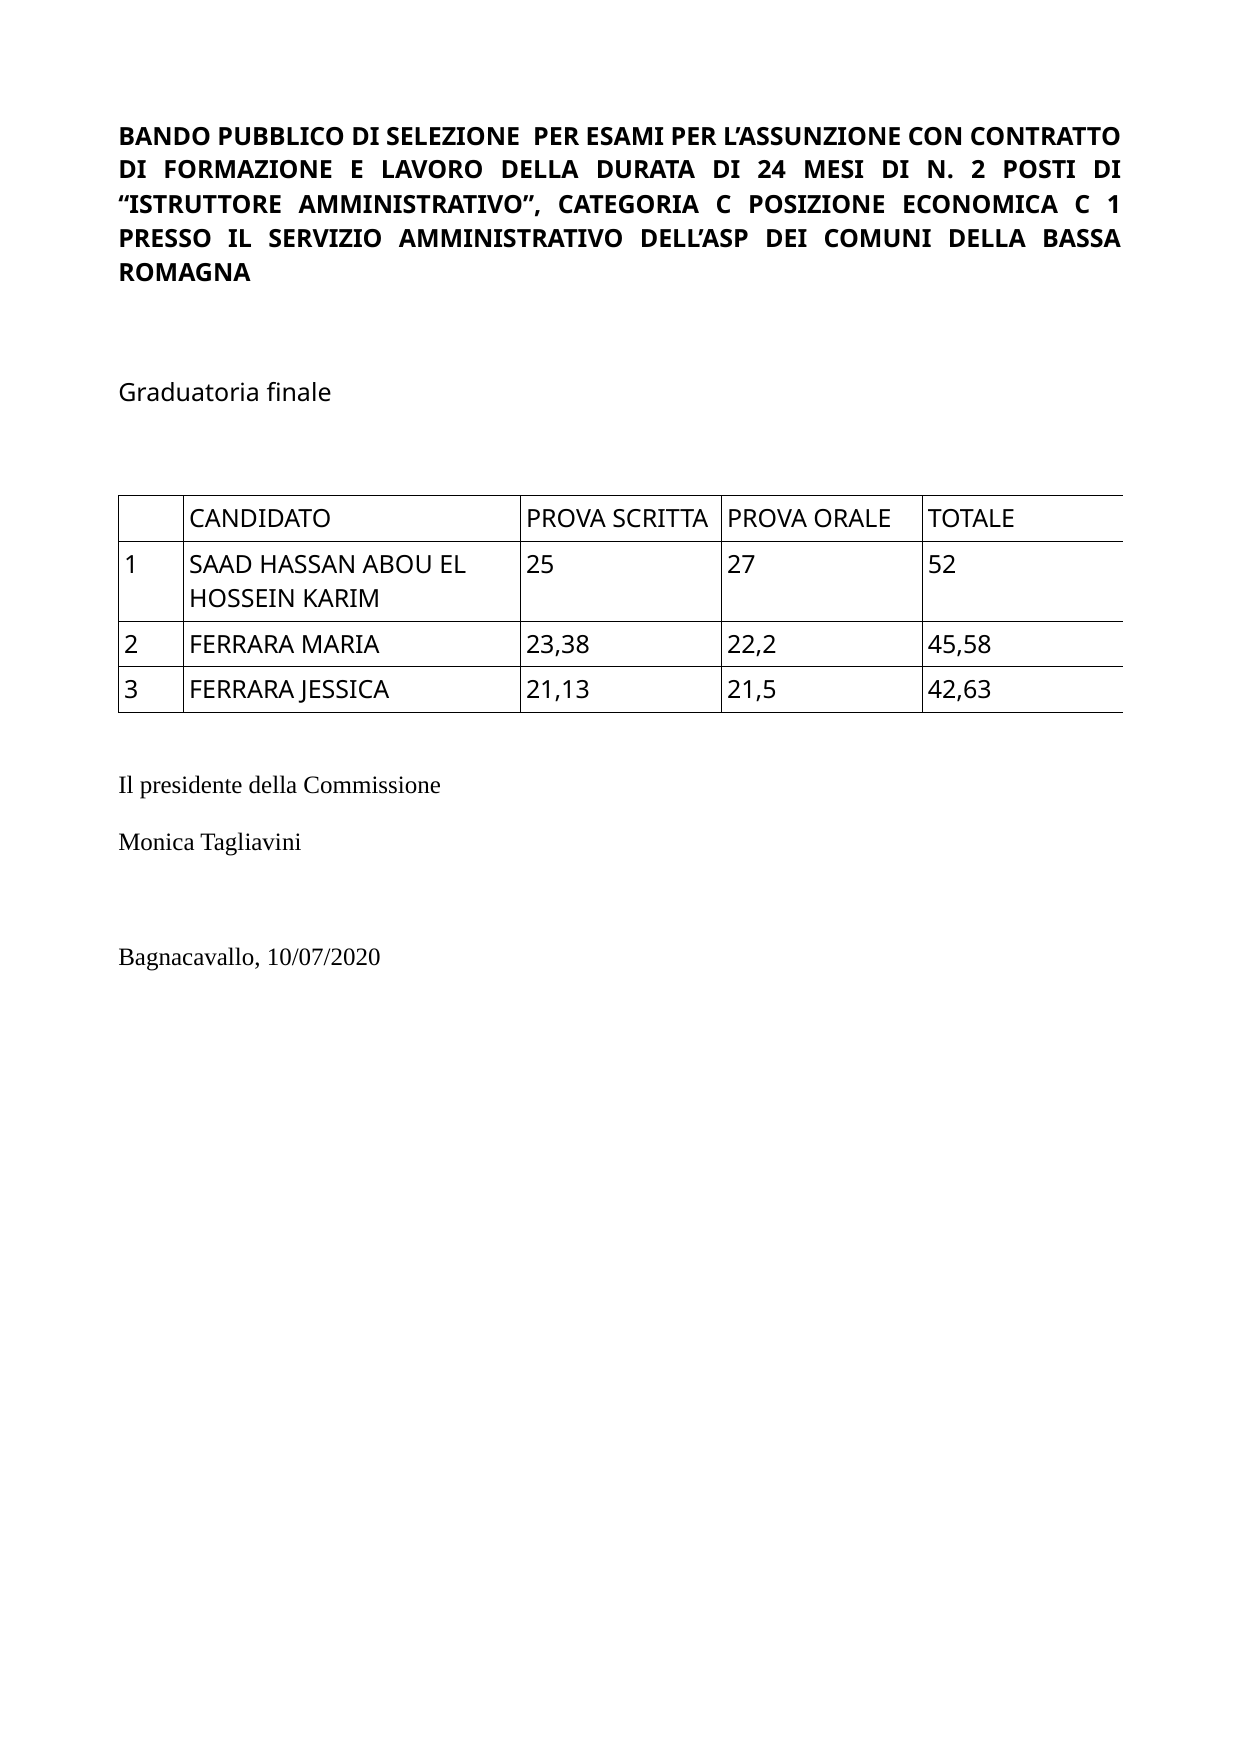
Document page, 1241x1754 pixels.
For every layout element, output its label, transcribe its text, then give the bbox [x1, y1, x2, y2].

table_cell 25 [521, 542, 721, 621]
table_cell SAAD HASSAN ABOU EL HOSSEIN KARIM [184, 542, 520, 621]
text BANDO PUBBLICO DI SELEZIONE PER ESAMI PER L’ASSUNZIONE CON CONTRATTO DI FORMAZIONE E LAVORO DELLA DURATA DI 24 MESI DI N. 2 POSTI DI “ISTRUTTORE AMMINISTRATIVO”, CATEGORIA C POSIZIONE ECONOMICA C 1 PRESSO IL SERVIZIO AMMINISTRATIVO DELL’ASP DEI COMUNI DELLA BASSA ROMAGNA [118, 118, 1122, 288]
text Graduatoria finale [118, 375, 1122, 409]
text Monica Tagliavini [118, 827, 1122, 856]
table_header PROVA SCRITTA [521, 496, 721, 541]
table_cell 27 [722, 542, 922, 621]
table_cell 2 [119, 622, 183, 666]
table_cell FERRARA JESSICA [184, 667, 520, 712]
table_cell 45,58 [923, 622, 1123, 666]
table_cell 21,13 [521, 667, 721, 712]
table_cell 3 [119, 667, 183, 712]
table_header CANDIDATO [184, 496, 520, 541]
table_header PROVA ORALE [722, 496, 922, 541]
table_cell 21,5 [722, 667, 922, 712]
table_cell 22,2 [722, 622, 922, 666]
text Il presidente della Commissione [118, 770, 1122, 798]
table_header TOTALE [923, 496, 1123, 541]
table_cell 1 [119, 542, 183, 621]
table_header [119, 496, 183, 541]
table_cell FERRARA MARIA [184, 622, 520, 666]
table_cell 42,63 [923, 667, 1123, 712]
text Bagnacavallo, 10/07/2020 [118, 942, 1122, 971]
table_cell 23,38 [521, 622, 721, 666]
table_cell 52 [923, 542, 1123, 621]
